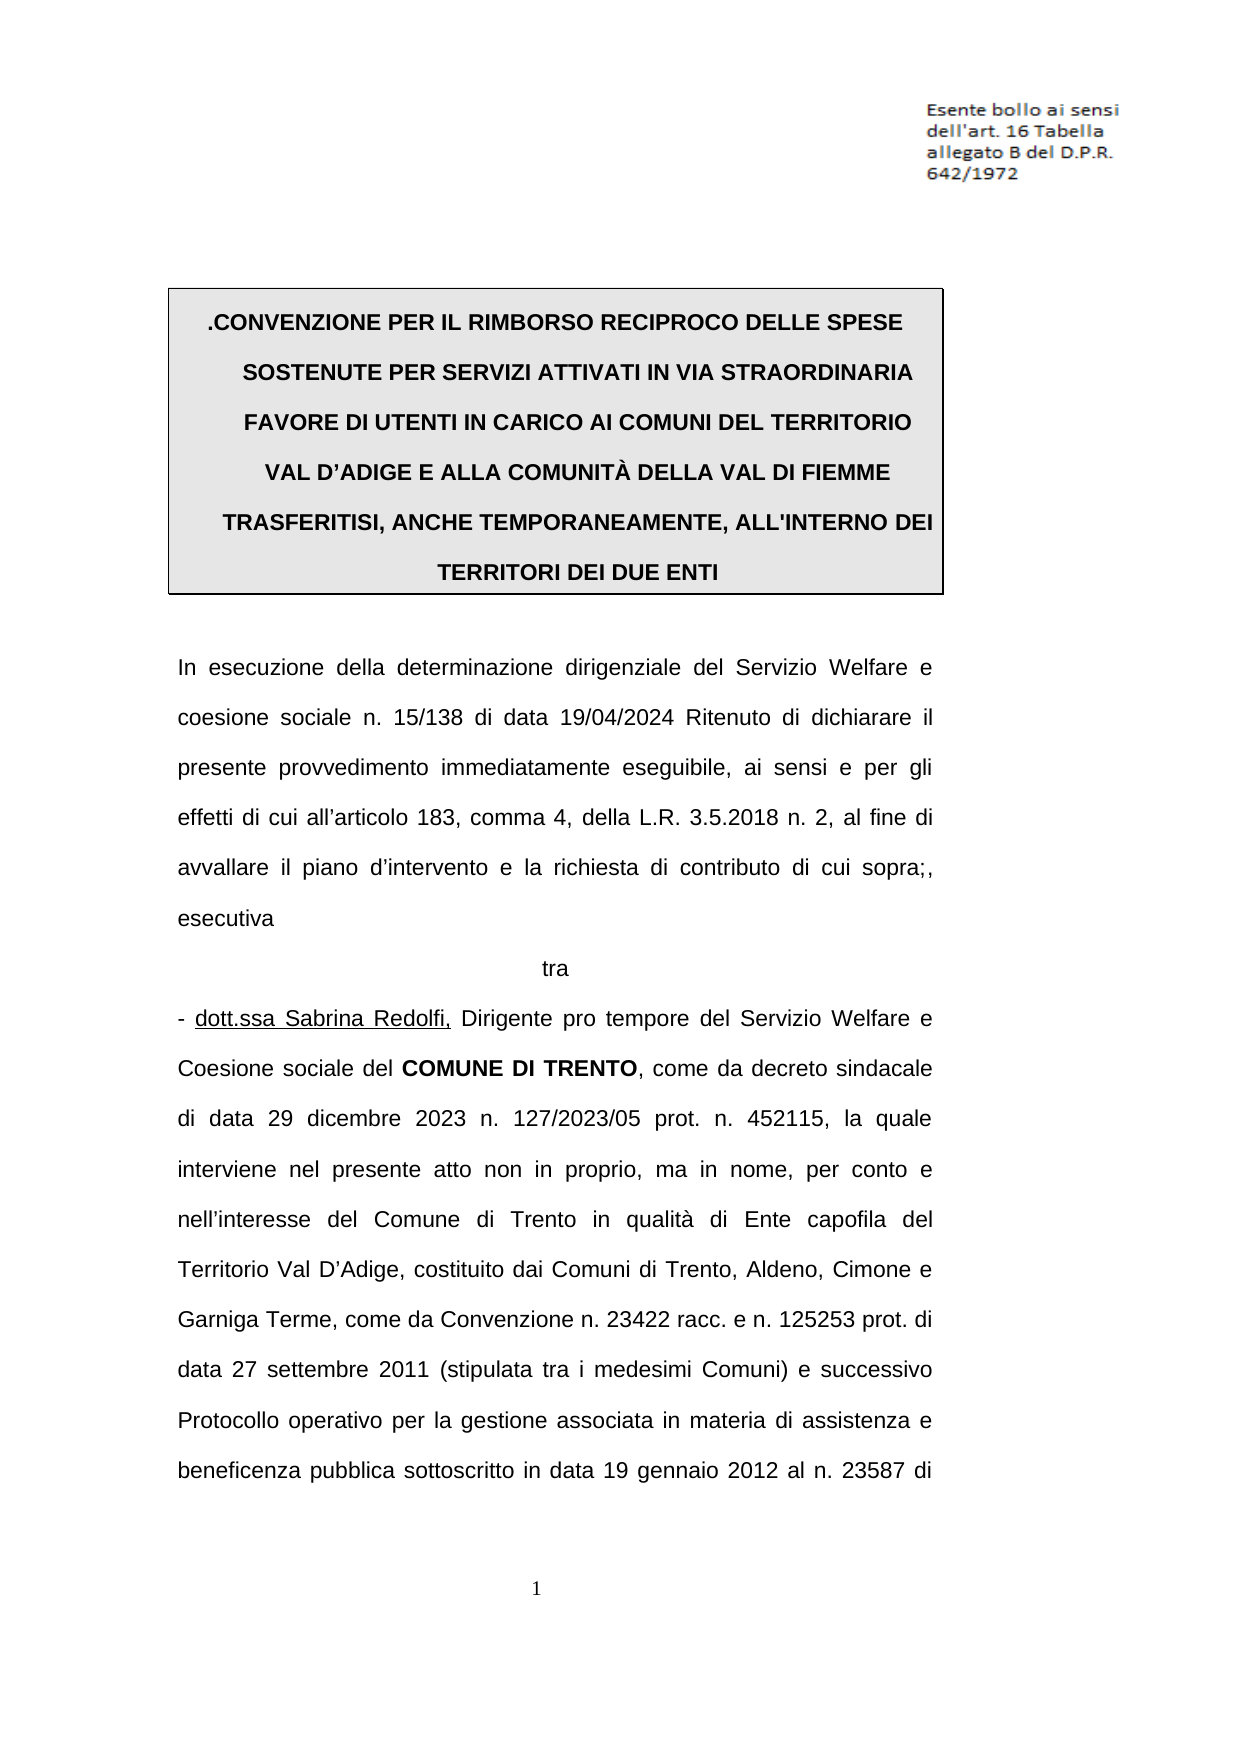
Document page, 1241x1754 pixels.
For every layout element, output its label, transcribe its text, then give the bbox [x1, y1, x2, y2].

text tra [177, 936, 933, 986]
picture [913, 89, 1141, 188]
subtitle CONVENZIONE PER IL RIMBORSO RECIPROCO DELLE SPESE SOSTENUTE PER SERVIZI ATTIVATI IN VIA STRAORDINARIA FAVORE DI UTENTI IN CARICO AI COMUNI DEL TERRITORIO VAL D’ADIGE E ALLA COMUNITÀ DELLA VAL DI FIEMME TRASFERITISI, ANCHE TEMPORANEAMENTE, ALL'INTERNO DEI TERRITORI DEI DUE ENTI [169, 289, 942, 593]
text In esecuzione della determinazione dirigenziale del Servizio Welfare e coesione sociale n. 15/138 di data 19/04/2024 Ritenuto di dichiarare il presente provvedimento immediatamente eseguibile, ai sensi e per gli effetti di cui all’articolo 183, comma 4, della L.R. 3.5.2018 n. 2, al fine di avvallare il piano d’intervento e la richiesta di contributo di cui sopra;, esecutiva [177, 635, 933, 936]
text - dott.ssa Sabrina Redolfi, Dirigente pro tempore del Servizio Welfare e Coesione sociale del COMUNE DI TRENTO, come da decreto sindacale di data 29 dicembre 2023 n. 127/2023/05 prot. n. 452115, la quale interviene nel presente atto non in proprio, ma in nome, per conto e nell’interesse del Comune di Trento in qualità di Ente capofila del Territorio Val D’Adige, costituito dai Comuni di Trento, Aldeno, Cimone e Garniga Terme, come da Convenzione n. 23422 racc. e n. 125253 prot. di data 27 settembre 2011 (stipulata tra i medesimi Comuni) e successivo Protocollo operativo per la gestione associata in materia di assistenza e beneficenza pubblica sottoscritto in data 19 gennaio 2012 al n. 23587 di [177, 986, 933, 1488]
